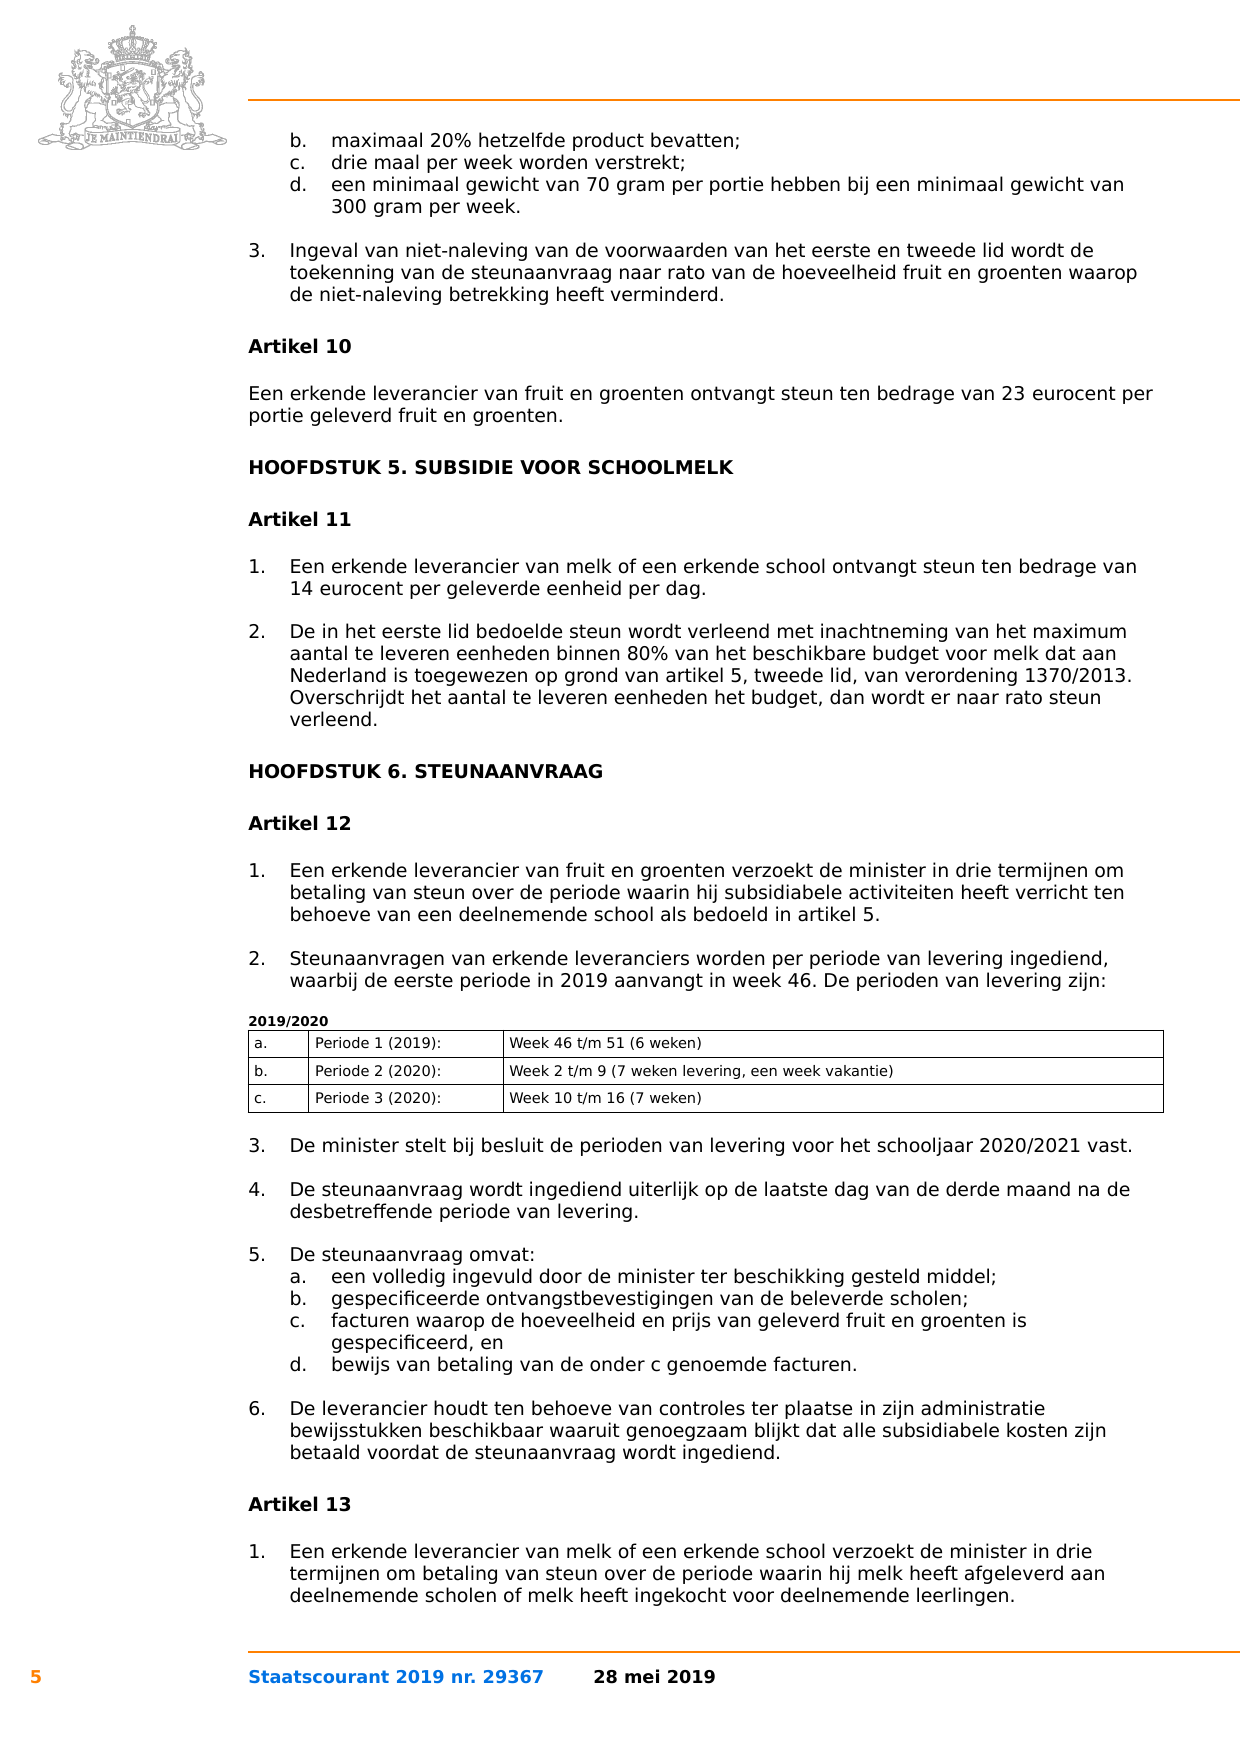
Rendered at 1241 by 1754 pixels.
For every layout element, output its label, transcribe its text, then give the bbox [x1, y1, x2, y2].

text 2. Steunaanvragen van erkende leveranciers worden per periode van levering ingediend, waarbij de eerste periode in 2019 aanvangt in week 46. De perioden van levering zijn: [248, 948, 1163, 992]
text 1. Een erkende leverancier van melk of een erkende school ontvangt steun ten bedrage van 14 eurocent per geleverde eenheid per dag. [248, 556, 1163, 599]
text a. een volledig ingevuld door de minister ter beschikking gesteld middel; [289, 1266, 1163, 1288]
text d. een minimaal gewicht van 70 gram per portie hebben bij een minimaal gewicht van 300 gram per week. [289, 174, 1163, 218]
table_cell Week 10 t/m 16 (7 weken) [504, 1085, 1163, 1112]
subtitle Artikel 13 [248, 1494, 1163, 1516]
table_cell Periode 1 (2019): [309, 1031, 503, 1057]
text 3. Ingeval van niet-naleving van de voorwaarden van het eerste en tweede lid wordt de toekenning van de steunaanvraag naar rato van de hoeveelheid fruit en groenten waarop de niet-naleving betrekking heeft verminderd. [248, 240, 1163, 306]
table_cell Periode 2 (2020): [309, 1058, 503, 1084]
table_cell c. [249, 1085, 308, 1112]
text b. maximaal 20% hetzelfde product bevatten; [289, 130, 1163, 152]
picture [38, 25, 227, 150]
table_cell b. [249, 1058, 308, 1084]
text 2. De in het eerste lid bedoelde steun wordt verleend met inachtneming van het maximum aantal te leveren eenheden binnen 80% van het beschikbare budget voor melk dat aan Nederland is toegewezen op grond van artikel 5, tweede lid, van verordening 1370/2013. Overschrijdt het aantal te leveren eenheden het budget, dan wordt er naar rato steun verleend. [248, 621, 1163, 731]
subtitle Artikel 12 [248, 813, 1163, 835]
text 1. Een erkende leverancier van fruit en groenten verzoekt de minister in drie termijnen om betaling van steun over de periode waarin hij subsidiabele activiteiten heeft verricht ten behoeve van een deelnemende school als bedoeld in artikel 5. [248, 860, 1163, 926]
subtitle HOOFDSTUK 5. SUBSIDIE VOOR SCHOOLMELK [248, 457, 1163, 478]
table_cell a. [249, 1031, 308, 1057]
text c. facturen waarop de hoeveelheid en prijs van geleverd fruit en groenten is gespecificeerd, en [289, 1310, 1163, 1354]
text c. drie maal per week worden verstrekt; [289, 152, 1163, 174]
text 6. De leverancier houdt ten behoeve van controles ter plaatse in zijn administratie bewijsstukken beschikbaar waaruit genoegzaam blijkt dat alle subsidiabele kosten zijn betaald voordat de steunaanvraag wordt ingediend. [248, 1398, 1163, 1464]
text 1. Een erkende leverancier van melk of een erkende school verzoekt de minister in drie termijnen om betaling van steun over de periode waarin hij melk heeft afgeleverd aan deelnemende scholen of melk heeft ingekocht voor deelnemende leerlingen. [248, 1541, 1163, 1607]
table_header 2019/2020 [248, 1014, 1163, 1029]
subtitle HOOFDSTUK 6. STEUNAANVRAAG [248, 761, 1163, 783]
subtitle Artikel 11 [248, 508, 1163, 531]
text Een erkende leverancier van fruit en groenten ontvangt steun ten bedrage van 23 eurocent per portie geleverd fruit en groenten. [248, 383, 1163, 427]
table_cell Periode 3 (2020): [309, 1085, 503, 1112]
text 5. De steunaanvraag omvat: [248, 1244, 1163, 1266]
text 4. De steunaanvraag wordt ingediend uiterlijk op de laatste dag van de derde maand na de desbetreffende periode van levering. [248, 1178, 1163, 1222]
table_cell Week 2 t/m 9 (7 weken levering, een week vakantie) [504, 1058, 1163, 1084]
table_cell Week 46 t/m 51 (6 weken) [504, 1031, 1163, 1057]
text 3. De minister stelt bij besluit de perioden van levering voor het schooljaar 2020/2021 vast. [248, 1135, 1163, 1157]
subtitle Artikel 10 [248, 336, 1163, 358]
text d. bewijs van betaling van de onder c genoemde facturen. [289, 1354, 1163, 1376]
text b. gespecificeerde ontvangstbevestigingen van de beleverde scholen; [289, 1288, 1163, 1310]
